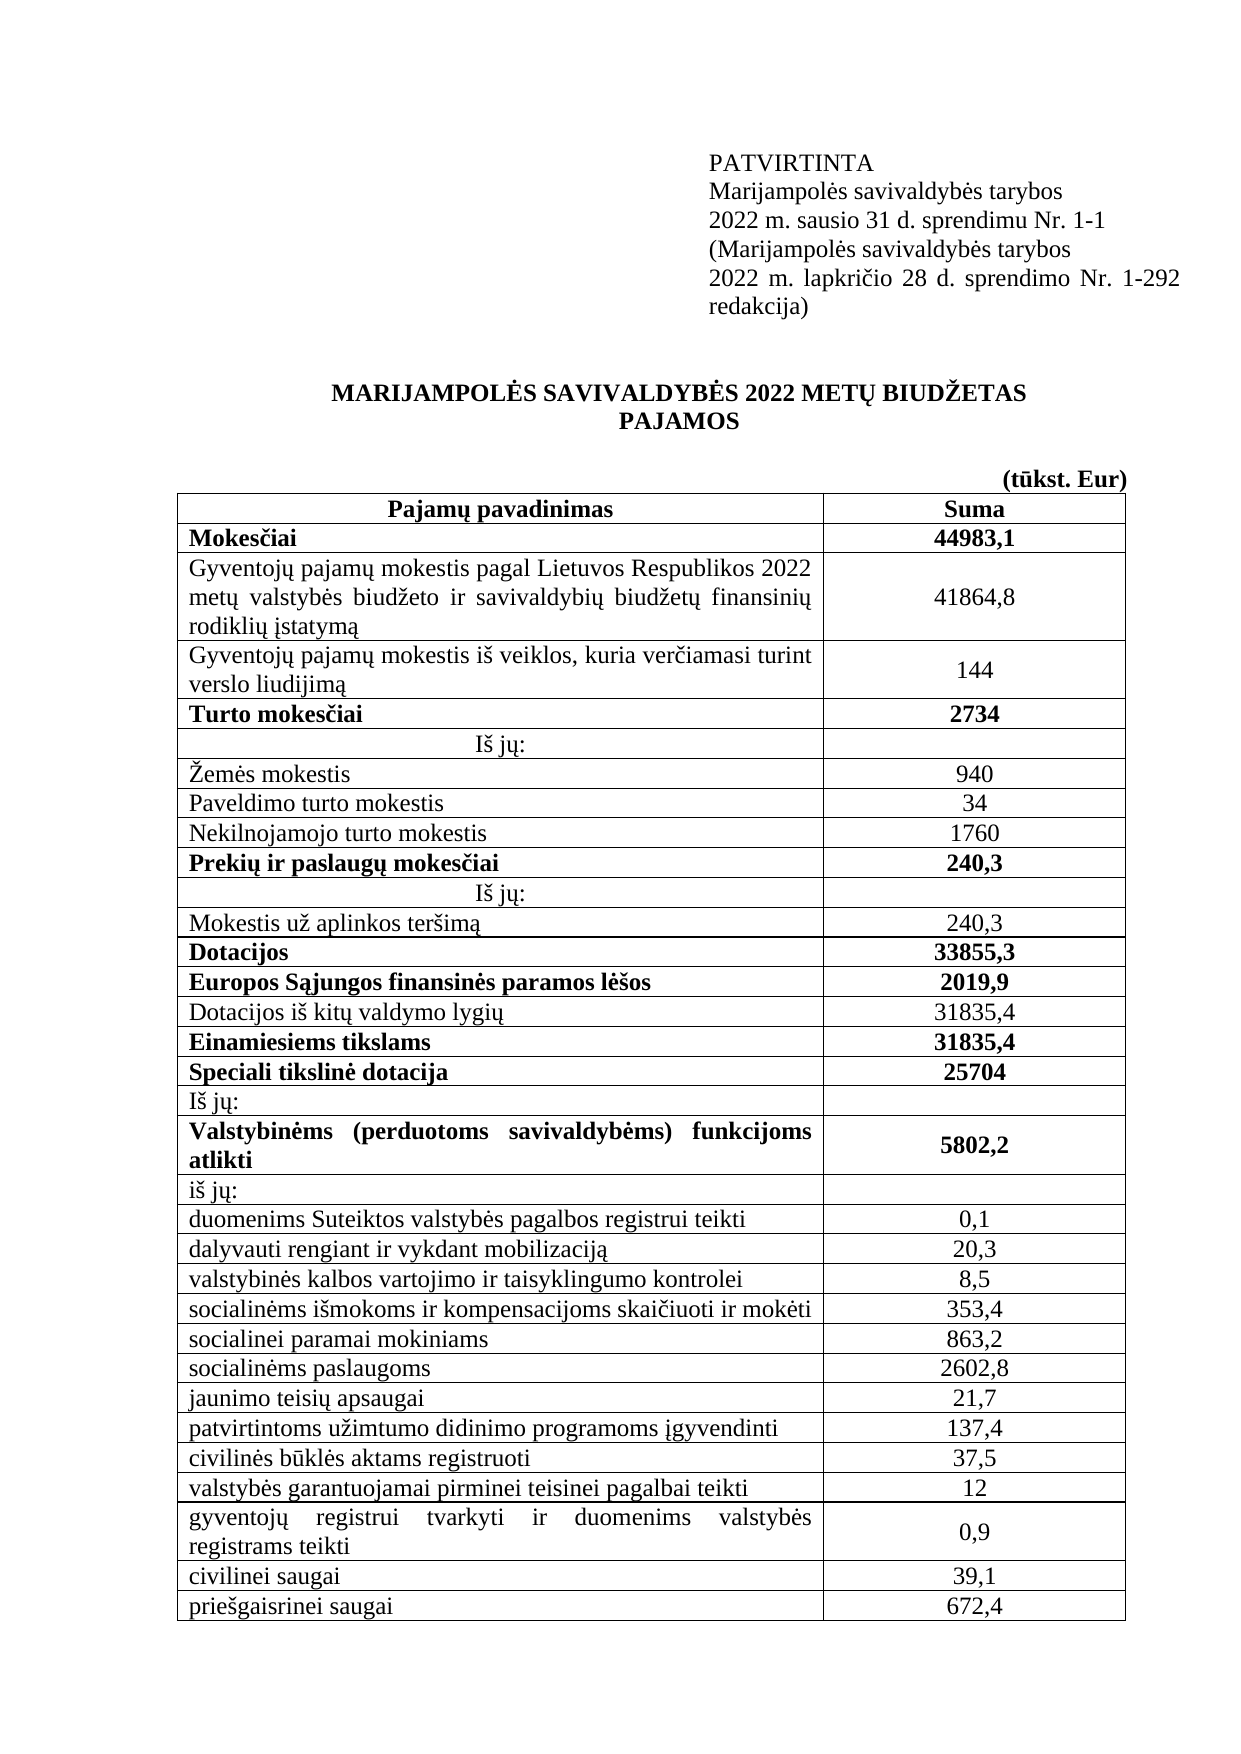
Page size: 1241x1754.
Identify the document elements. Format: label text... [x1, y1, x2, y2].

table_cell 240,3 [824, 908, 1125, 936]
table_cell 21,7 [824, 1383, 1125, 1412]
table_cell 33855,3 [824, 938, 1125, 966]
table_cell Iš jų: [178, 1086, 823, 1115]
table_header Suma [824, 494, 1125, 522]
table_cell 25704 [824, 1057, 1125, 1085]
table_cell 672,4 [824, 1591, 1125, 1619]
table_cell Žemės mokestis [178, 759, 823, 787]
table_cell 144 [824, 641, 1125, 698]
table_cell 31835,4 [824, 997, 1125, 1026]
table_cell Dotacijos [178, 938, 823, 966]
table_cell 940 [824, 759, 1125, 787]
table_cell duomenims Suteiktos valstybės pagalbos registrui teikti [178, 1205, 823, 1233]
table_cell socialinei paramai mokiniams [178, 1324, 823, 1352]
table_cell Mokestis už aplinkos teršimą [178, 908, 823, 936]
table_cell 5802,2 [824, 1116, 1125, 1174]
table_cell Valstybinėms (perduotoms savivaldybėms) funkcijoms atlikti [178, 1116, 823, 1174]
table_cell priešgaisrinei saugai [178, 1591, 823, 1619]
table_cell [824, 1086, 1125, 1115]
table_cell 34 [824, 789, 1125, 817]
table_cell Dotacijos iš kitų valdymo lygių [178, 997, 823, 1026]
table_cell socialinėms paslaugoms [178, 1354, 823, 1382]
text PAJAMOS [177, 406, 1181, 435]
table_cell Prekių ir paslaugų mokesčiai [178, 848, 823, 877]
table_cell valstybinės kalbos vartojimo ir taisyklingumo kontrolei [178, 1264, 823, 1293]
table_cell patvirtintoms užimtumo didinimo programoms įgyvendinti [178, 1413, 823, 1442]
table_cell 2602,8 [824, 1354, 1125, 1382]
table_cell Nekilnojamojo turto mokestis [178, 818, 823, 847]
table_cell Europos Sąjungos finansinės paramos lėšos [178, 967, 823, 996]
text PATVIRTINTA [709, 148, 1181, 176]
table_cell socialinėms išmokoms ir kompensacijoms skaičiuoti ir mokėti [178, 1294, 823, 1323]
table_cell [824, 878, 1125, 907]
text 2022 m. sausio 31 d. sprendimu Nr. 1-1 [709, 205, 1181, 234]
table_cell 0,9 [824, 1503, 1125, 1560]
table_cell 39,1 [824, 1561, 1125, 1590]
table_cell Paveldimo turto mokestis [178, 789, 823, 817]
table_cell 863,2 [824, 1324, 1125, 1352]
table_cell 41864,8 [824, 553, 1125, 639]
table_cell Iš jų: [178, 878, 823, 907]
table_cell iš jų: [178, 1175, 823, 1203]
text 2022 m. lapkričio 28 d. sprendimo Nr. 1-292 redakcija) [709, 263, 1181, 320]
table_cell valstybės garantuojamai pirminei teisinei pagalbai teikti [178, 1473, 823, 1501]
table_cell 2019,9 [824, 967, 1125, 996]
table_cell 44983,1 [824, 524, 1125, 552]
table_cell 37,5 [824, 1443, 1125, 1472]
table_cell [824, 1175, 1125, 1203]
table_cell 137,4 [824, 1413, 1125, 1442]
table_cell [824, 729, 1125, 758]
table_cell 8,5 [824, 1264, 1125, 1293]
table_cell 12 [824, 1473, 1125, 1501]
table_cell 31835,4 [824, 1027, 1125, 1056]
table_cell 1760 [824, 818, 1125, 847]
table_cell 353,4 [824, 1294, 1125, 1323]
table_cell Speciali tikslinė dotacija [178, 1057, 823, 1085]
table_cell Mokesčiai [178, 524, 823, 552]
table_cell civilinės būklės aktams registruoti [178, 1443, 823, 1472]
table_cell 2734 [824, 699, 1125, 728]
table_cell Einamiesiems tikslams [178, 1027, 823, 1056]
table_cell 20,3 [824, 1234, 1125, 1263]
table_header Pajamų pavadinimas [178, 494, 823, 522]
table_cell Gyventojų pajamų mokestis iš veiklos, kuria verčiamasi turint verslo liudijimą [178, 641, 823, 698]
text (Marijampolės savivaldybės tarybos [709, 234, 1181, 263]
table_cell 0,1 [824, 1205, 1125, 1233]
table_cell 240,3 [824, 848, 1125, 877]
text (tūkst. Eur) [177, 464, 1181, 493]
text Marijampolės savivaldybės tarybos [709, 176, 1181, 205]
table_cell Turto mokesčiai [178, 699, 823, 728]
text MARIJAMPOLĖS SAVIVALDYBĖS 2022 METŲ BIUDŽETAS [177, 378, 1181, 406]
table_cell Iš jų: [178, 729, 823, 758]
table_cell gyventojų registrui tvarkyti ir duomenims valstybės registrams teikti [178, 1503, 823, 1560]
table_cell dalyvauti rengiant ir vykdant mobilizaciją [178, 1234, 823, 1263]
table_cell Gyventojų pajamų mokestis pagal Lietuvos Respublikos 2022 metų valstybės biudžeto ir savivaldybių biudžetų finansinių rodiklių įstatymą [178, 553, 823, 639]
table_cell civilinei saugai [178, 1561, 823, 1590]
table_cell jaunimo teisių apsaugai [178, 1383, 823, 1412]
